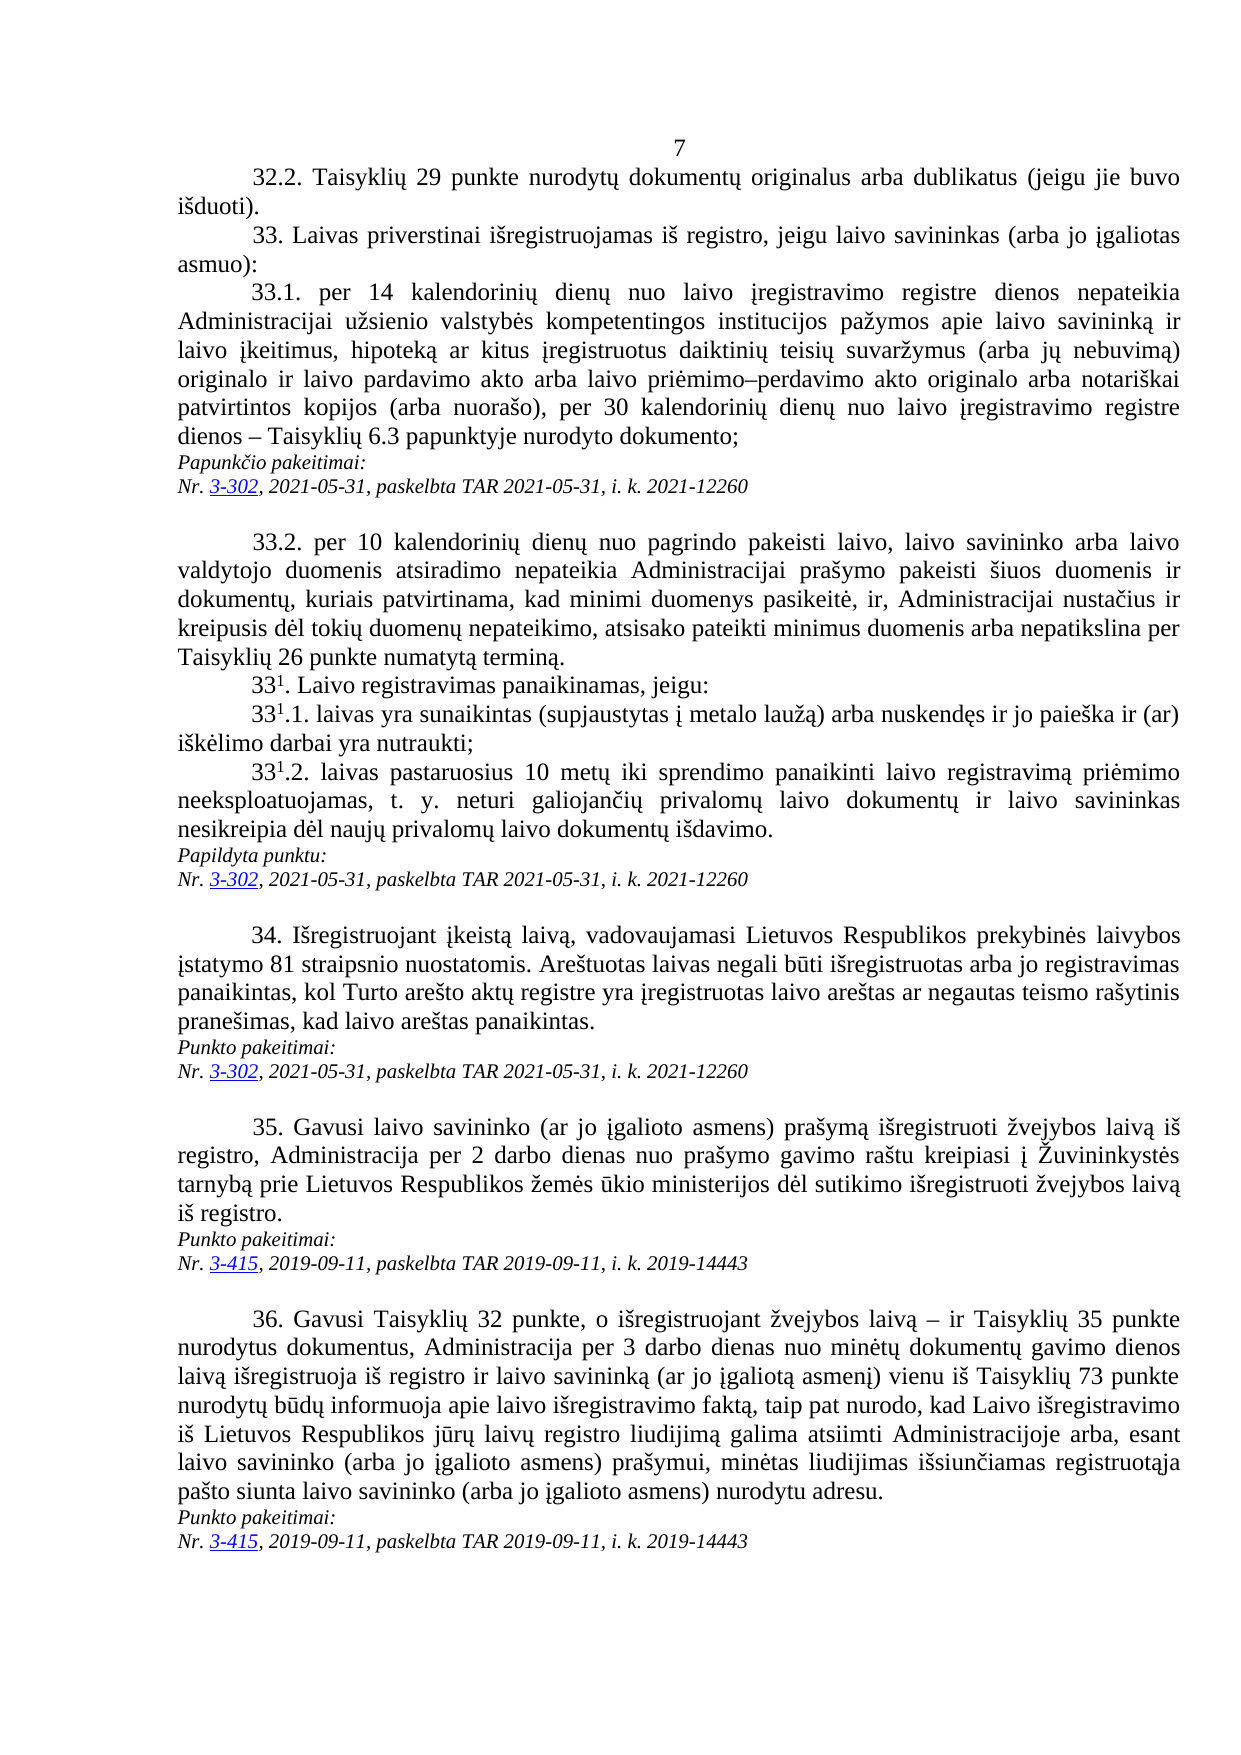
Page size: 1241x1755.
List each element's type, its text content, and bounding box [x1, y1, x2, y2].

text 33.1. per 14 kalendorinių dienų nuo laivo įregistravimo registre dienos nepateikia Administracijai užsienio valstybės kompetentingos institucijos pažymos apie laivo savininką ir laivo įkeitimus, hipoteką ar kitus įregistruotus daiktinių teisių suvaržymus (arba jų nebuvimą) originalo ir laivo pardavimo akto arba laivo priėmimo–perdavimo akto originalo arba notariškai patvirtintos kopijos (arba nuorašo), per 30 kalendorinių dienų nuo laivo įregistravimo registre dienos – Taisyklių 6.3 papunktyje nurodyto dokumento; [177, 277, 1181, 450]
text 35. Gavusi laivo savininko (ar jo įgalioto asmens) prašymą išregistruoti žvejybos laivą iš registro, Administracija per 2 darbo dienas nuo prašymo gavimo raštu kreipiasi į Žuvininkystės tarnybą prie Lietuvos Respublikos žemės ūkio ministerijos dėl sutikimo išregistruoti žvejybos laivą iš registro. [177, 1112, 1181, 1227]
text 33. Laivas priverstinai išregistruojamas iš registro, jeigu laivo savininkas (arba jo įgaliotas asmuo): [177, 220, 1181, 277]
text Papildyta punktu: [177, 843, 1181, 867]
text 331. Laivo registravimas panaikinamas, jeigu: [177, 671, 1181, 699]
text Nr. 3-302, 2021-05-31, paskelbta TAR 2021-05-31, i. k. 2021-12260 [177, 1059, 1181, 1083]
text Nr. 3-415, 2019-09-11, paskelbta TAR 2019-09-11, i. k. 2019-14443 [177, 1251, 1181, 1275]
text Nr. 3-302, 2021-05-31, paskelbta TAR 2021-05-31, i. k. 2021-12260 [177, 474, 1181, 498]
text 34. Išregistruojant įkeistą laivą, vadovaujamasi Lietuvos Respublikos prekybinės laivybos įstatymo 81 straipsnio nuostatomis. Areštuotas laivas negali būti išregistruotas arba jo registravimas panaikintas, kol Turto arešto aktų registre yra įregistruotas laivo areštas ar negautas teismo rašytinis pranešimas, kad laivo areštas panaikintas. [177, 920, 1181, 1035]
text 32.2. Taisyklių 29 punkte nurodytų dokumentų originalus arba dublikatus (jeigu jie buvo išduoti). [177, 162, 1181, 220]
text 33.2. per 10 kalendorinių dienų nuo pagrindo pakeisti laivo, laivo savininko arba laivo valdytojo duomenis atsiradimo nepateikia Administracijai prašymo pakeisti šiuos duomenis ir dokumentų, kuriais patvirtinama, kad minimi duomenys pasikeitė, ir, Administracijai nustačius ir kreipusis dėl tokių duomenų nepateikimo, atsisako pateikti minimus duomenis arba nepatikslina per Taisyklių 26 punkte numatytą terminą. [177, 527, 1181, 671]
text Nr. 3-415, 2019-09-11, paskelbta TAR 2019-09-11, i. k. 2019-14443 [177, 1529, 1181, 1553]
text 331.2. laivas pastaruosius 10 metų iki sprendimo panaikinti laivo registravimą priėmimo neeksploatuojamas, t. y. neturi galiojančių privalomų laivo dokumentų ir laivo savininkas nesikreipia dėl naujų privalomų laivo dokumentų išdavimo. [177, 757, 1181, 843]
text Papunkčio pakeitimai: [177, 450, 1181, 474]
text Nr. 3-302, 2021-05-31, paskelbta TAR 2021-05-31, i. k. 2021-12260 [177, 867, 1181, 891]
text Punkto pakeitimai: [177, 1035, 1181, 1059]
text 36. Gavusi Taisyklių 32 punkte, o išregistruojant žvejybos laivą – ir Taisyklių 35 punkte nurodytus dokumentus, Administracija per 3 darbo dienas nuo minėtų dokumentų gavimo dienos laivą išregistruoja iš registro ir laivo savininką (ar jo įgaliotą asmenį) vienu iš Taisyklių 73 punkte nurodytų būdų informuoja apie laivo išregistravimo faktą, taip pat nurodo, kad Laivo išregistravimo iš Lietuvos Respublikos jūrų laivų registro liudijimą galima atsiimti Administracijoje arba, esant laivo savininko (arba jo įgalioto asmens) prašymui, minėtas liudijimas išsiunčiamas registruotąja pašto siunta laivo savininko (arba jo įgalioto asmens) nurodytu adresu. [177, 1304, 1181, 1505]
text Punkto pakeitimai: [177, 1227, 1181, 1251]
text 331.1. laivas yra sunaikintas (supjaustytas į metalo laužą) arba nuskendęs ir jo paieška ir (ar) iškėlimo darbai yra nutraukti; [177, 699, 1181, 757]
text Punkto pakeitimai: [177, 1505, 1181, 1529]
